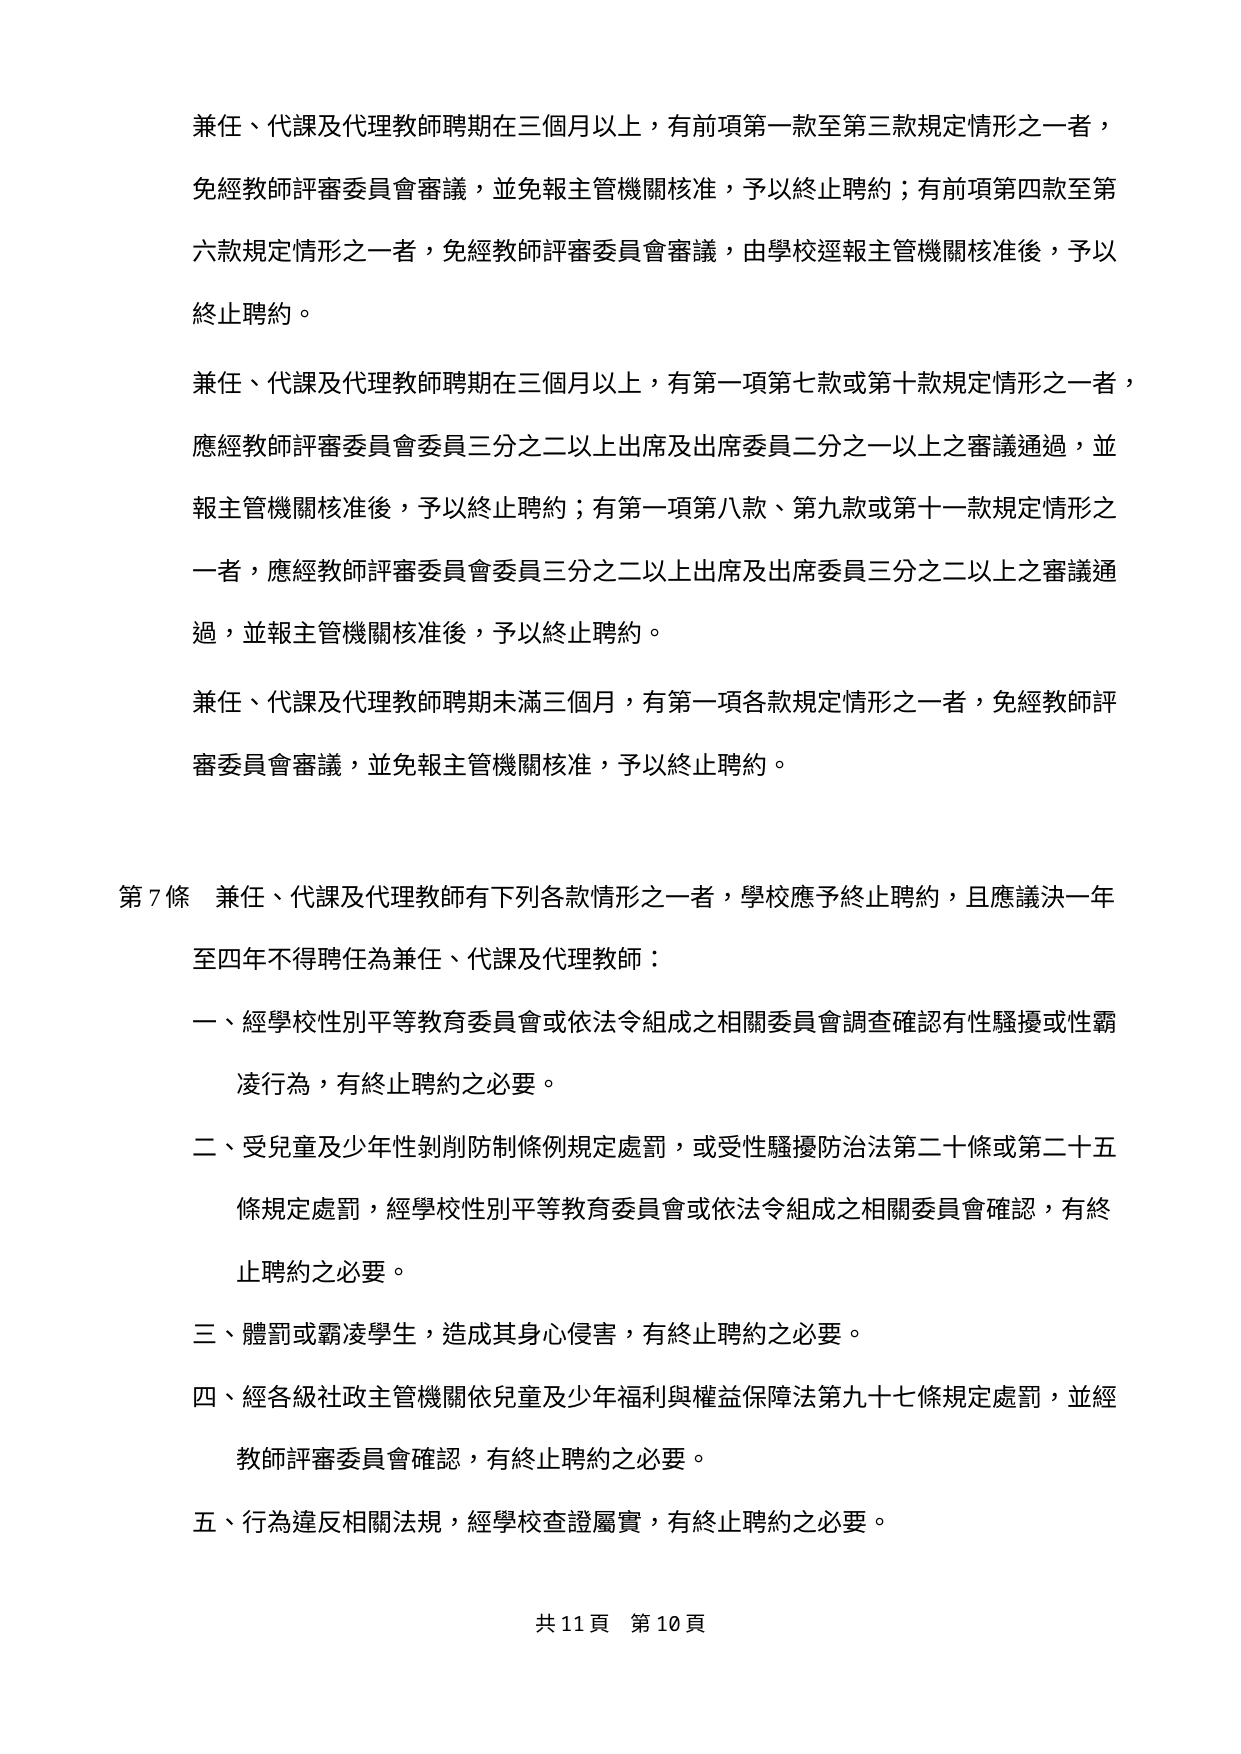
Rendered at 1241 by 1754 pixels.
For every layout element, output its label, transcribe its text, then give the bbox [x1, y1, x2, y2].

text 五、行為違反相關法規，經學校查證屬實，有終止聘約之必要。 [192, 1479, 1122, 1541]
text 兼任、代課及代理教師聘期未滿三個月，有第一項各款規定情形之一者，免經教師評審委員會審議，並免報主管機關核准，予以終止聘約。 [192, 659, 1122, 784]
text 兼任、代課及代理教師聘期在三個月以上，有第一項第七款或第十款規定情形之一者，應經教師評審委員會委員三分之二以上出席及出席委員二分之一以上之審議通過，並報主管機關核准後，予以終止聘約；有第一項第八款、第九款或第十一款規定情形之一者，應經教師評審委員會委員三分之二以上出席及出席委員三分之二以上之審議通過，並報主管機關核准後，予以終止聘約。 [192, 340, 1122, 652]
text 二、受兒童及少年性剝削防制條例規定處罰，或受性騷擾防治法第二十條或第二十五條規定處罰，經學校性別平等教育委員會或依法令組成之相關委員會確認，有終止聘約之必要。 [192, 1104, 1122, 1291]
text 兼任、代課及代理教師聘期在三個月以上，有前項第一款至第三款規定情形之一者，免經教師評審委員會審議，並免報主管機關核准，予以終止聘約；有前項第四款至第六款規定情形之一者，免經教師評審委員會審議，由學校逕報主管機關核准後，予以終止聘約。 [192, 83, 1122, 333]
text 一、經學校性別平等教育委員會或依法令組成之相關委員會調查確認有性騷擾或性霸凌行為，有終止聘約之必要。 [192, 979, 1122, 1104]
text 四、經各級社政主管機關依兒童及少年福利與權益保障法第九十七條規定處罰，並經教師評審委員會確認，有終止聘約之必要。 [192, 1354, 1122, 1479]
text 三、體罰或霸凌學生，造成其身心侵害，有終止聘約之必要。 [192, 1291, 1122, 1354]
text 第7條 兼任、代課及代理教師有下列各款情形之一者，學校應予終止聘約，且應議決一年至四年不得聘任為兼任、代課及代理教師： [118, 854, 1122, 979]
